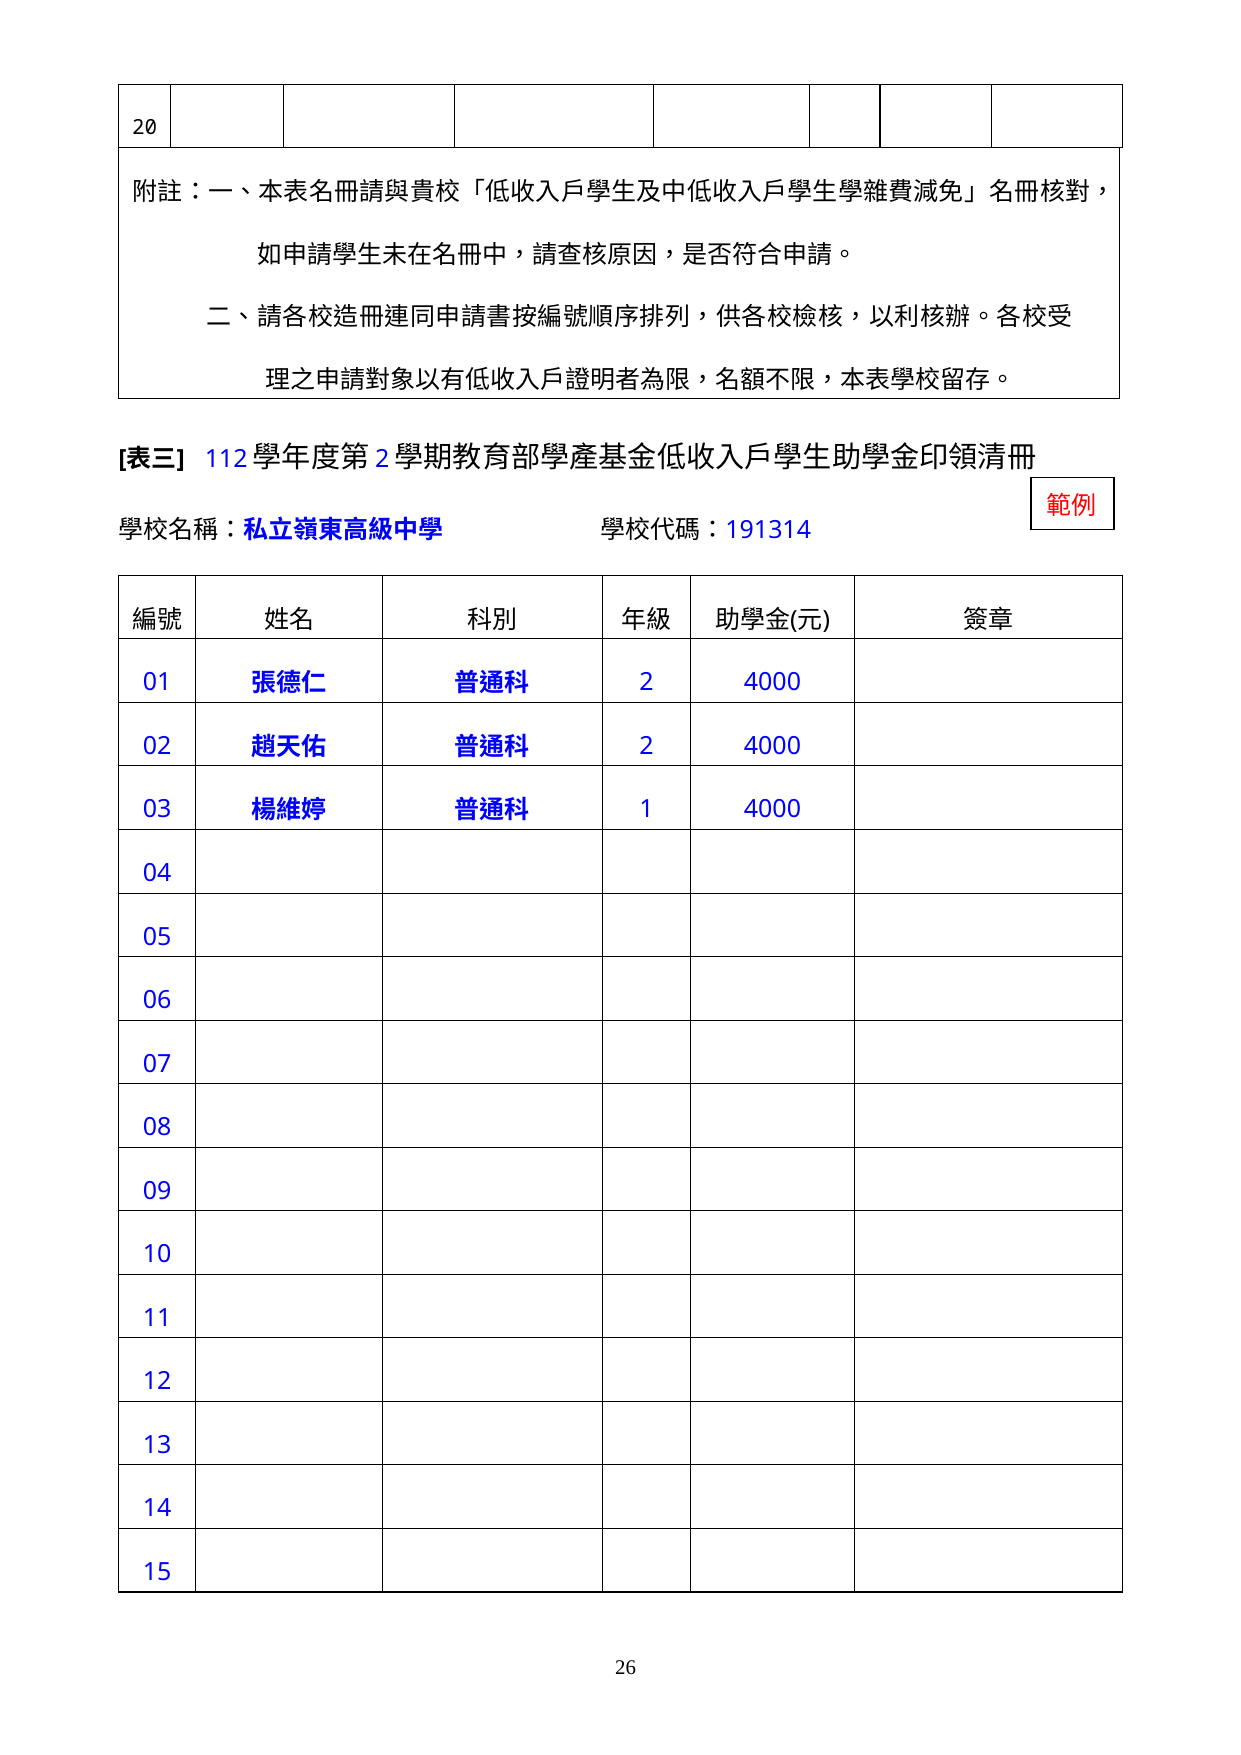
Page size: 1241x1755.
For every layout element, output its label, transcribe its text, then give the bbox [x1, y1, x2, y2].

table_cell [196, 1275, 382, 1337]
table_cell [455, 85, 653, 147]
table_cell [691, 1465, 854, 1528]
table_cell [603, 894, 690, 956]
table_cell [855, 1275, 1122, 1337]
table_header 年級 [603, 576, 690, 638]
table_cell [383, 1275, 602, 1337]
table_cell [383, 1529, 602, 1591]
table_cell [881, 85, 991, 147]
table_header 簽章 [855, 576, 1122, 638]
table_cell 15 [119, 1529, 195, 1591]
table_cell [691, 1148, 854, 1210]
table_cell 09 [119, 1148, 195, 1210]
table_cell [383, 1021, 602, 1083]
table_cell [196, 1465, 382, 1528]
table_cell [855, 894, 1122, 956]
table_cell 4000 [691, 639, 854, 702]
table_cell 2 [603, 703, 690, 765]
table_cell 01 [119, 639, 195, 702]
table_cell [691, 1338, 854, 1401]
table_cell [855, 1021, 1122, 1083]
table_cell [855, 703, 1122, 765]
table_cell [855, 1529, 1122, 1591]
table_cell 14 [119, 1465, 195, 1528]
table_cell [855, 1402, 1122, 1464]
table_cell 07 [119, 1021, 195, 1083]
table_cell [654, 85, 809, 147]
table_cell 4000 [691, 766, 854, 829]
table_cell 普通科 [383, 639, 602, 702]
table_cell [691, 1275, 854, 1337]
table_cell [196, 830, 382, 892]
table_cell [603, 830, 690, 892]
table_cell 03 [119, 766, 195, 829]
table_cell [196, 957, 382, 1019]
table_cell [603, 1275, 690, 1337]
table_cell [603, 1148, 690, 1210]
table_cell [691, 1021, 854, 1083]
table_cell [603, 1211, 690, 1274]
table_cell 2 [603, 639, 690, 702]
table_cell 06 [119, 957, 195, 1019]
table_cell [196, 1402, 382, 1464]
table_cell [691, 1402, 854, 1464]
table_cell 08 [119, 1084, 195, 1147]
table_cell [855, 1148, 1122, 1210]
table_cell [691, 957, 854, 1019]
table_header 姓名 [196, 576, 382, 638]
table_cell 1 [603, 766, 690, 829]
table_cell 4000 [691, 703, 854, 765]
table_cell [691, 1084, 854, 1147]
table_cell [284, 85, 454, 147]
table_cell [603, 1338, 690, 1401]
table_header 科別 [383, 576, 602, 638]
table_cell [992, 85, 1122, 147]
table_cell [603, 1402, 690, 1464]
table_cell [603, 1021, 690, 1083]
table_cell [691, 1529, 854, 1591]
table_cell 張德仁 [196, 639, 382, 702]
table_cell [196, 1148, 382, 1210]
table_cell [855, 1084, 1122, 1147]
table_cell 04 [119, 830, 195, 892]
table_cell 12 [119, 1338, 195, 1401]
table_cell [383, 830, 602, 892]
text 學校名稱：私立嶺東高級中學 學校代碼：191314 [118, 510, 1122, 546]
table_cell [383, 1402, 602, 1464]
table_cell [383, 1084, 602, 1147]
table_cell [855, 830, 1122, 892]
table_cell 趙天佑 [196, 703, 382, 765]
table_cell [196, 1529, 382, 1591]
table_cell 楊維婷 [196, 766, 382, 829]
table_cell [196, 894, 382, 956]
table_cell [855, 1465, 1122, 1528]
table_cell [196, 1338, 382, 1401]
table_header 助學金(元) [691, 576, 854, 638]
text 範例 [1047, 486, 1098, 521]
text [表三] 112學年度第2學期教育部學產基金低收入戶學生助學金印領清冊 [118, 433, 1122, 476]
table_cell [383, 1338, 602, 1401]
table_cell [196, 1211, 382, 1274]
table_cell [603, 1529, 690, 1591]
table_cell [855, 957, 1122, 1019]
table_cell [855, 639, 1122, 702]
table_cell [691, 830, 854, 892]
table_cell [383, 1211, 602, 1274]
table_cell [383, 957, 602, 1019]
table_cell 普通科 [383, 703, 602, 765]
table_cell [810, 85, 879, 147]
table_cell [691, 894, 854, 956]
table_cell [196, 1021, 382, 1083]
table_cell [383, 894, 602, 956]
table_cell 02 [119, 703, 195, 765]
table_cell [196, 1084, 382, 1147]
table_header 編號 [119, 576, 195, 638]
table_cell 05 [119, 894, 195, 956]
table_cell [855, 766, 1122, 829]
table_cell 20 [119, 85, 170, 147]
table_cell [603, 1084, 690, 1147]
table_cell 13 [119, 1402, 195, 1464]
table_cell [855, 1211, 1122, 1274]
table_cell [171, 85, 283, 147]
table_cell [383, 1148, 602, 1210]
table_cell 普通科 [383, 766, 602, 829]
table_cell [603, 957, 690, 1019]
table_cell 11 [119, 1275, 195, 1337]
table_cell 10 [119, 1211, 195, 1274]
table_cell [383, 1465, 602, 1528]
table_cell 附註：一、本表名冊請與貴校「低收入戶學生及中低收入戶學生學雜費減免」名冊核對，如申請學生未在名冊中，請查核原因，是否符合申請。 二、請各校造冊連同申請書按編號順序排列，供各校檢核，以利核辦。各校受理之申請對象以有低收入戶證明者為限，名額不限，本表學校留存。 [119, 148, 1119, 398]
table_cell [603, 1465, 690, 1528]
table_cell [691, 1211, 854, 1274]
table_cell [855, 1338, 1122, 1401]
